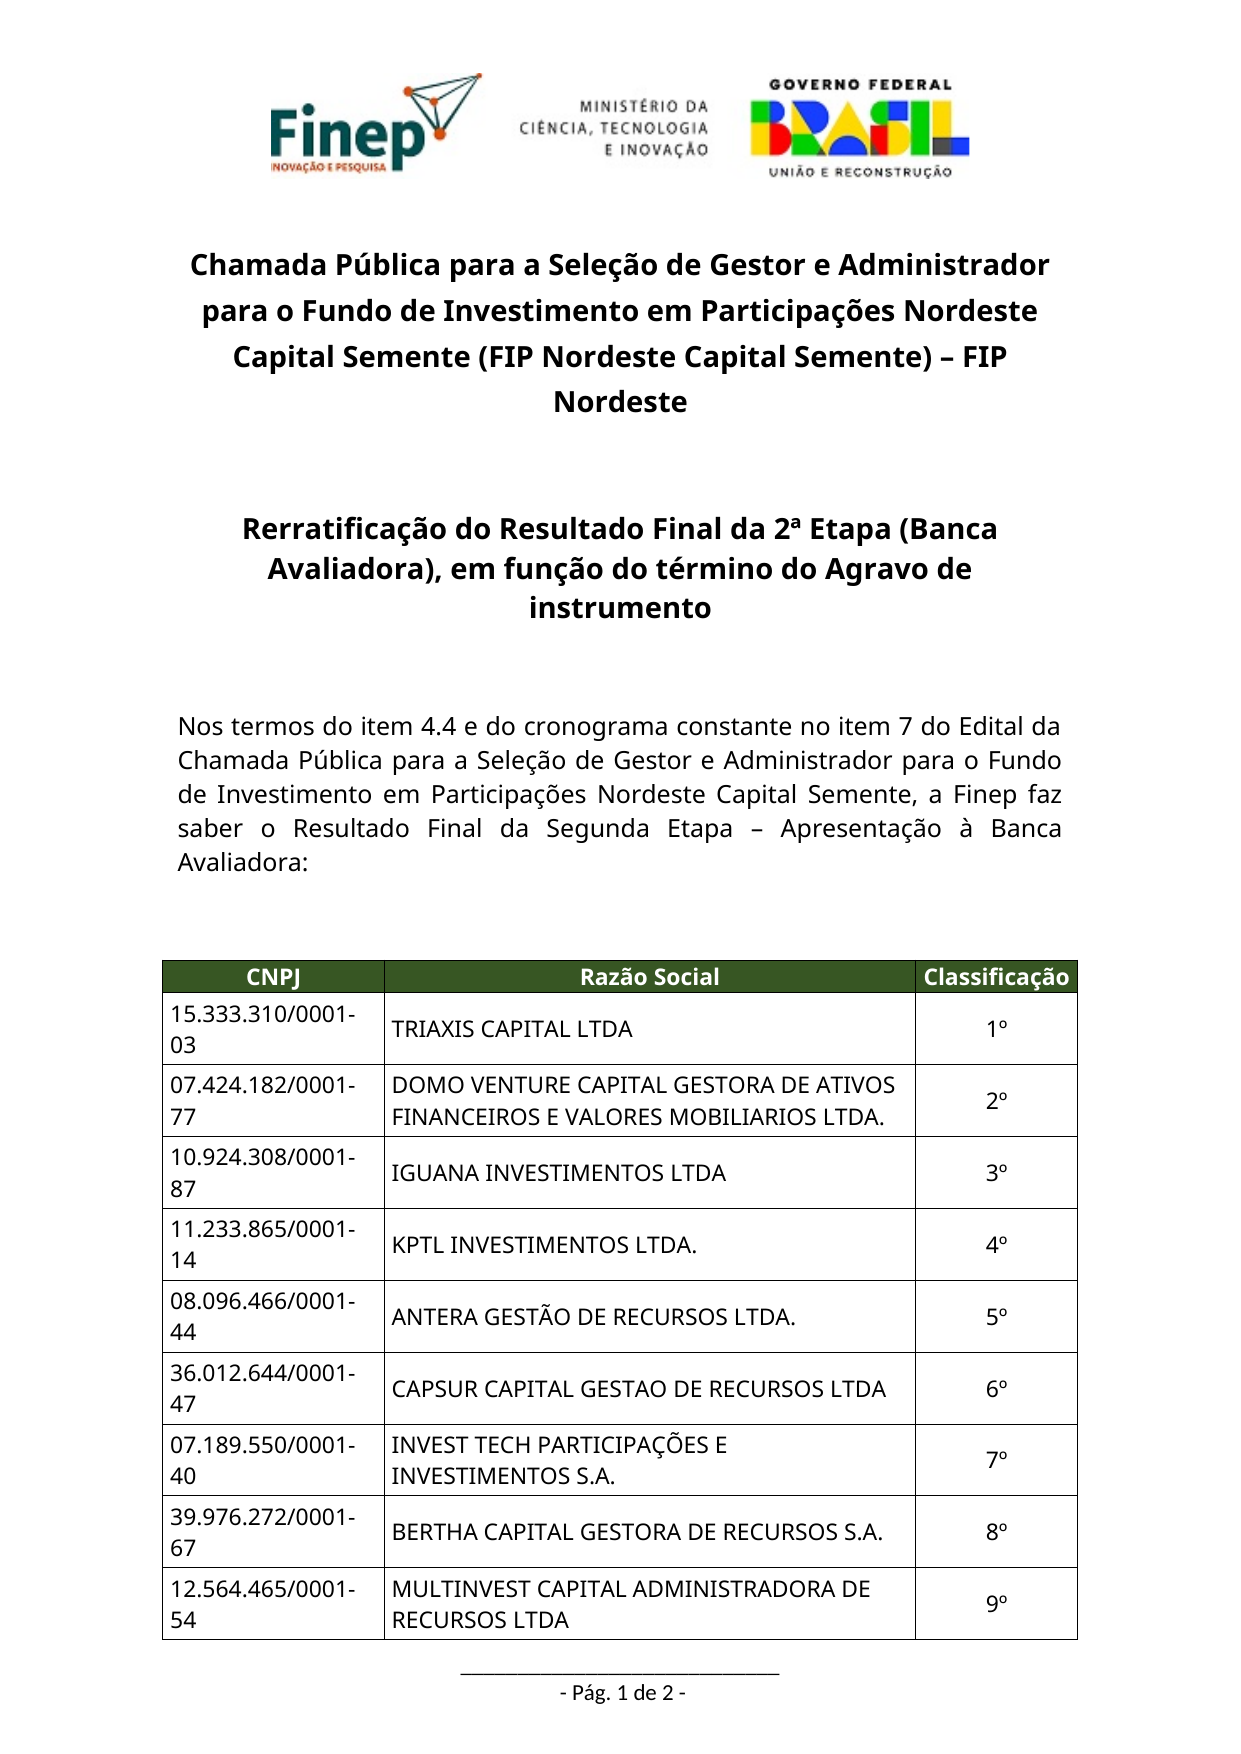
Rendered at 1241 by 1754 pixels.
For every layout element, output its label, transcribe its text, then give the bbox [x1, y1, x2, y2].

table_cell 08.096.466/0001-44 [163, 1281, 384, 1352]
table_cell 4º [916, 1209, 1077, 1280]
table_cell 36.012.644/0001-47 [163, 1353, 384, 1423]
text Chamada Pública para a Seleção de Gestor e Administrador para o Fundo de Investimento em Participações Nordeste Capital Semente (FIP Nordeste Capital Semente) – FIP Nordeste [177, 244, 1063, 421]
text Nos termos do item 4.4 e do cronograma constante no item 7 do Edital da Chamada Pública para a Seleção de Gestor e Administrador para o Fundo de Investimento em Participações Nordeste Capital Semente, a Finep faz saber o Resultado Final da Segunda Etapa – Apresentação à Banca Avaliadora: [177, 708, 1063, 879]
table_header Classificação [916, 961, 1077, 992]
table_cell 5º [916, 1281, 1077, 1352]
table_header Razão Social [385, 961, 915, 992]
table_cell 2º [916, 1065, 1077, 1136]
table_cell BERTHA CAPITAL GESTORA DE RECURSOS S.A. [385, 1496, 915, 1567]
table_cell CAPSUR CAPITAL GESTAO DE RECURSOS LTDA [385, 1353, 915, 1423]
table_cell 07.424.182/0001-77 [163, 1065, 384, 1136]
table_cell IGUANA INVESTIMENTOS LTDA [385, 1137, 915, 1208]
table_cell 3º [916, 1137, 1077, 1208]
table_cell 6º [916, 1353, 1077, 1423]
table_header CNPJ [163, 961, 384, 992]
table_cell 39.976.272/0001-67 [163, 1496, 384, 1567]
table_cell 7º [916, 1425, 1077, 1495]
table_cell 8º [916, 1496, 1077, 1567]
table_cell 10.924.308/0001-87 [163, 1137, 384, 1208]
table_cell DOMO VENTURE CAPITAL GESTORA DE ATIVOS FINANCEIROS E VALORES MOBILIARIOS LTDA. [385, 1065, 915, 1136]
table_cell 12.564.465/0001-54 [163, 1568, 384, 1639]
table_cell 07.189.550/0001-40 [163, 1425, 384, 1495]
table_cell 1º [916, 993, 1077, 1064]
table_cell 15.333.310/0001-03 [163, 993, 384, 1064]
table_cell KPTL INVESTIMENTOS LTDA. [385, 1209, 915, 1280]
table_cell TRIAXIS CAPITAL LTDA [385, 993, 915, 1064]
table_cell ANTERA GESTÃO DE RECURSOS LTDA. [385, 1281, 915, 1352]
table_cell INVEST TECH PARTICIPAÇÕES E INVESTIMENTOS S.A. [385, 1425, 915, 1495]
table_cell MULTINVEST CAPITAL ADMINISTRADORA DE RECURSOS LTDA [385, 1568, 915, 1639]
text Rerratificação do Resultado Final da 2ª Etapa (Banca Avaliadora), em função do término do Agravo de instrumento [177, 508, 1063, 627]
table_cell 9º [916, 1568, 1077, 1639]
table_cell 11.233.865/0001-14 [163, 1209, 384, 1280]
